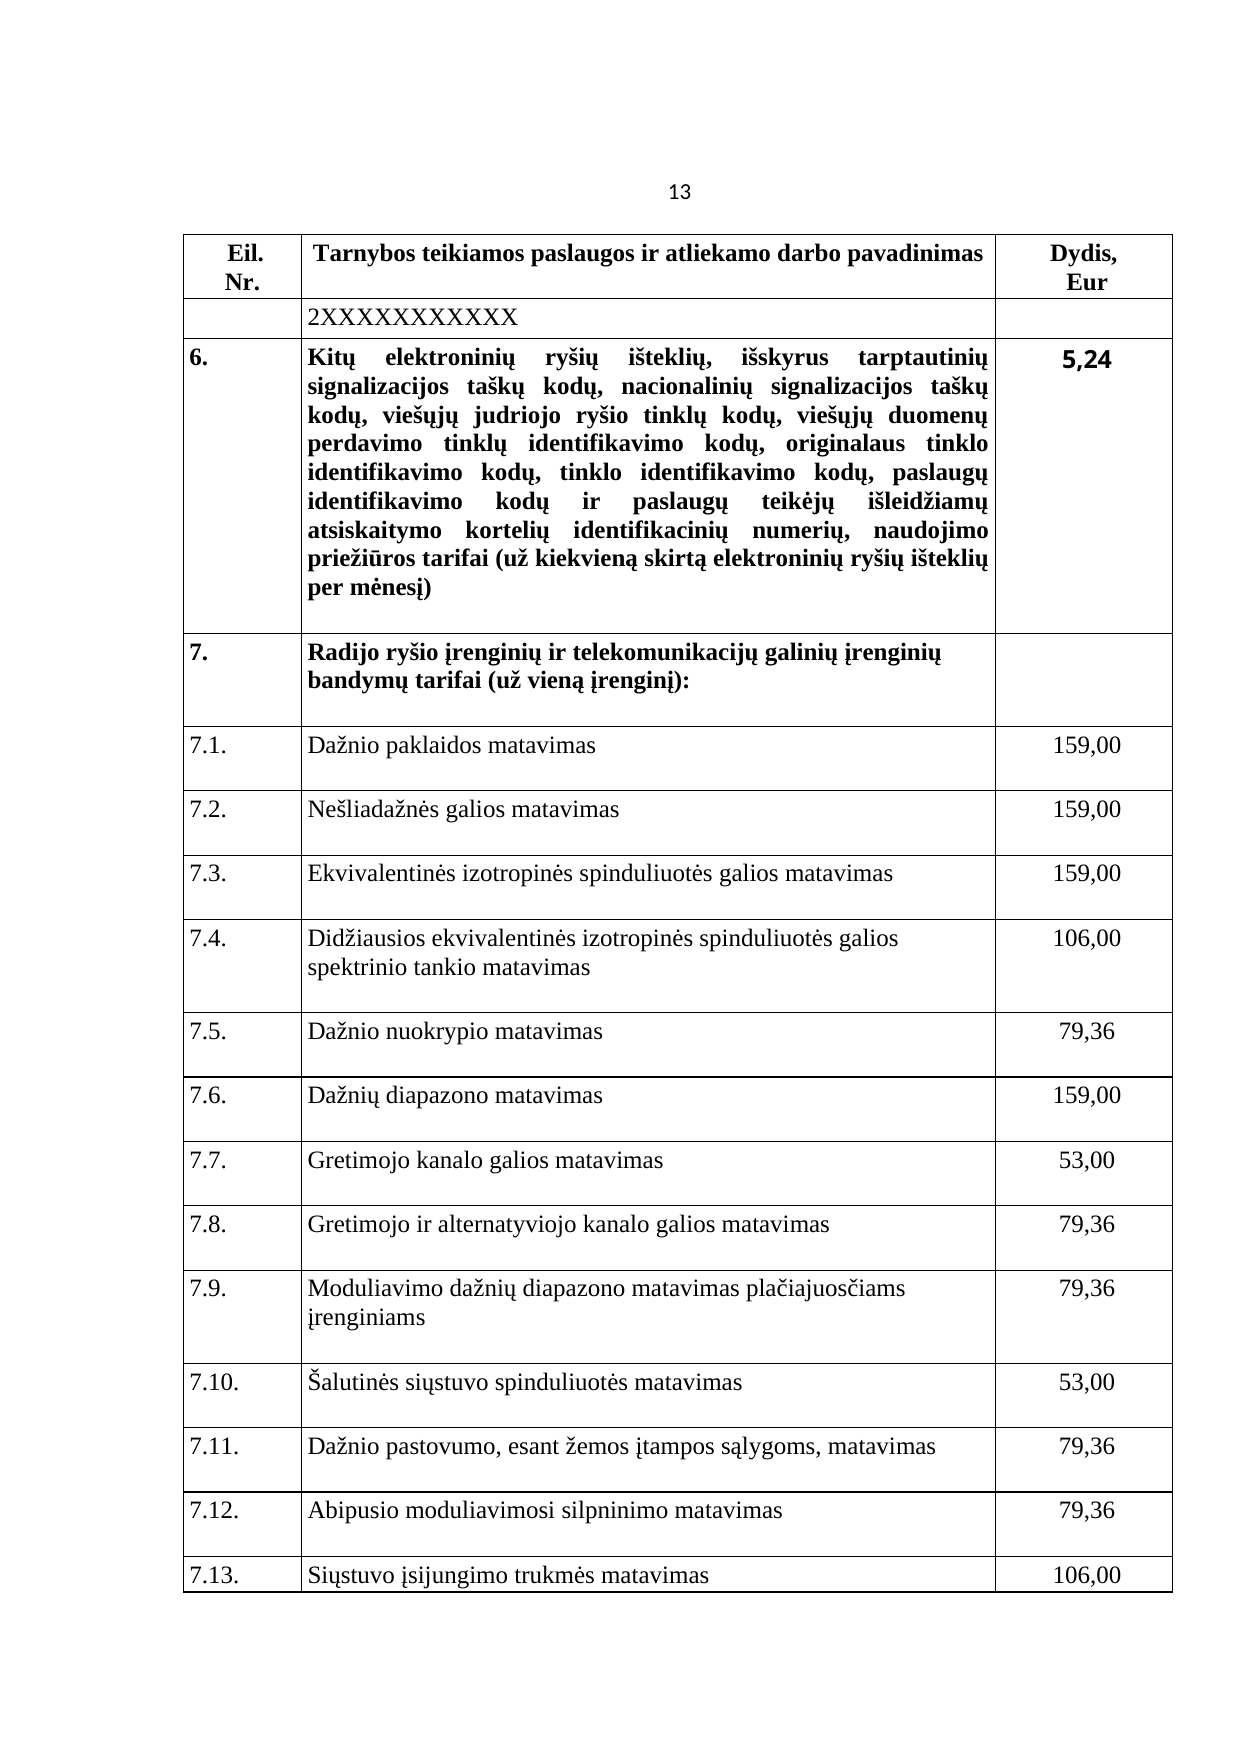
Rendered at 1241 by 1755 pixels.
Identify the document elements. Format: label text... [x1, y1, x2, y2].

table_cell Ekvivalentinės izotropinės spinduliuotės galios matavimas [302, 856, 995, 919]
table_cell 106,00 [996, 920, 1172, 1012]
table_cell Didžiausios ekvivalentinės izotropinės spinduliuotės galios spektrinio tankio matavimas [302, 920, 995, 1012]
table_cell Nešliadažnės galios matavimas [302, 791, 995, 854]
table_cell 5,24 [996, 339, 1172, 633]
table_cell 7. [184, 634, 301, 726]
table_cell 7.4. [184, 920, 301, 1012]
table_header Dydis, Eur [996, 235, 1172, 298]
table_cell 106,00 [996, 1557, 1172, 1591]
table_cell Dažnio nuokrypio matavimas [302, 1013, 995, 1076]
table_cell 7.8. [184, 1206, 301, 1269]
table_cell Kitų elektroninių ryšių išteklių, išskyrus tarptautinių signalizacijos taškų kodų, nacionalinių signalizacijos taškų kodų, viešųjų judriojo ryšio tinklų kodų, viešųjų duomenų perdavimo tinklų identifikavimo kodų, originalaus tinklo identifikavimo kodų, tinklo identifikavimo kodų, paslaugų identifikavimo kodų ir paslaugų teikėjų išleidžiamų atsiskaitymo kortelių identifikacinių numerių, naudojimo priežiūros tarifai (už kiekvieną skirtą elektroninių ryšių išteklių per mėnesį) [302, 339, 995, 633]
table_cell 159,00 [996, 856, 1172, 919]
table_cell 7.6. [184, 1078, 301, 1141]
table_header Eil. Nr. [184, 235, 301, 298]
table_cell Moduliavimo dažnių diapazono matavimas plačiajuosčiams įrenginiams [302, 1271, 995, 1363]
table_header Tarnybos teikiamos paslaugos ir atliekamo darbo pavadinimas [302, 235, 995, 298]
table_cell Dažnio paklaidos matavimas [302, 727, 995, 790]
table_cell 53,00 [996, 1142, 1172, 1205]
table_cell [184, 299, 301, 338]
table_cell Dažnių diapazono matavimas [302, 1078, 995, 1141]
table_cell 7.3. [184, 856, 301, 919]
table_cell 79,36 [996, 1428, 1172, 1491]
table_cell 79,36 [996, 1206, 1172, 1269]
table_cell 79,36 [996, 1493, 1172, 1556]
table_cell 2XXXXXXXXXXX [302, 299, 995, 338]
table_cell 7.9. [184, 1271, 301, 1363]
table_cell Šalutinės siųstuvo spinduliuotės matavimas [302, 1364, 995, 1427]
table_cell 159,00 [996, 1078, 1172, 1141]
table_cell Gretimojo ir alternatyviojo kanalo galios matavimas [302, 1206, 995, 1269]
table_cell 159,00 [996, 727, 1172, 790]
table_cell 79,36 [996, 1271, 1172, 1363]
table_cell Siųstuvo įsijungimo trukmės matavimas [302, 1557, 995, 1591]
table_cell [996, 299, 1172, 338]
table_cell 6. [184, 339, 301, 633]
table_cell 53,00 [996, 1364, 1172, 1427]
table_cell 7.2. [184, 791, 301, 854]
table_cell 7.5. [184, 1013, 301, 1076]
table_cell 7.7. [184, 1142, 301, 1205]
table_cell 7.13. [184, 1557, 301, 1591]
table_cell 159,00 [996, 791, 1172, 854]
table_cell Dažnio pastovumo, esant žemos įtampos sąlygoms, matavimas [302, 1428, 995, 1491]
table_cell 7.12. [184, 1493, 301, 1556]
table_cell 7.1. [184, 727, 301, 790]
table_cell Gretimojo kanalo galios matavimas [302, 1142, 995, 1205]
table_cell [996, 634, 1172, 726]
table_cell 7.10. [184, 1364, 301, 1427]
table_cell Radijo ryšio įrenginių ir telekomunikacijų galinių įrenginių bandymų tarifai (už vieną įrenginį): [302, 634, 995, 726]
table_cell 79,36 [996, 1013, 1172, 1076]
table_cell Abipusio moduliavimosi silpninimo matavimas [302, 1493, 995, 1556]
table_cell 7.11. [184, 1428, 301, 1491]
